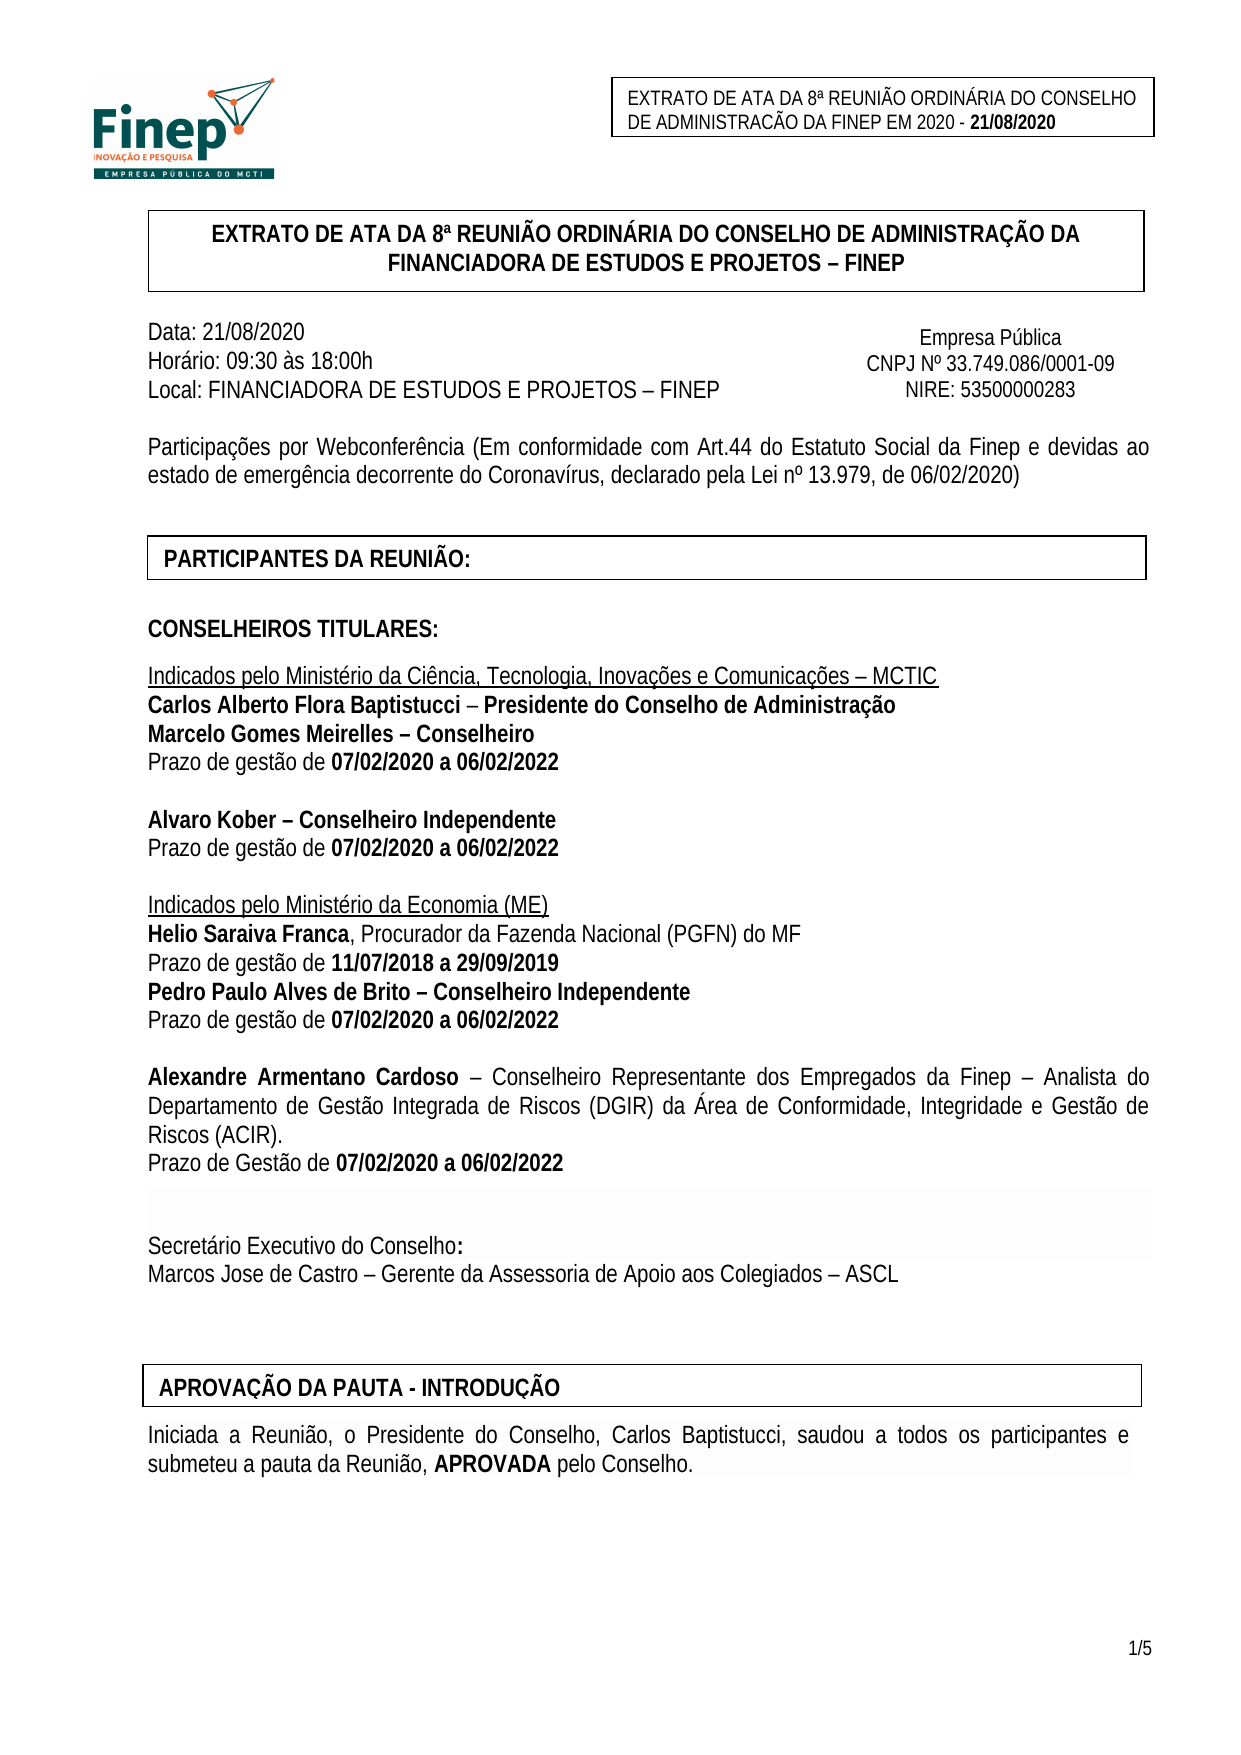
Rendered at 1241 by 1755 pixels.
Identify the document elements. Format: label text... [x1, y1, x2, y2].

text PARTICIPANTES DA REUNIÃO: [163, 544, 1130, 571]
text NIRE: 53500000283 [854, 376, 1127, 399]
text Helio Saraiva Franca, Procurador da Fazenda Nacional (PGFN) do MF [148, 919, 1152, 948]
text Carlos Alberto Flora Baptistucci – Presidente do Conselho de Administração [148, 690, 1152, 719]
text APROVAÇÃO DA PAUTA - INTRODUÇÃO [159, 1373, 1126, 1398]
text Local: FINANCIADORA DE ESTUDOS E PROJETOS – FINEP [148, 374, 839, 403]
text [1142, 346, 1206, 374]
text CNPJ Nº 33.749.086/0001-09 [854, 350, 1127, 376]
text CONSELHEIROS TITULARES: [148, 613, 1152, 642]
text Prazo de gestão de 07/02/2020 a 06/02/2022 [148, 833, 1152, 862]
text EXTRATO DE ATA DA 8ª REUNIÃO ORDINÁRIA DO CONSELHO DE ADMINISTRAÇÃO DA FINANCIADORA DE ESTUDOS E PROJETOS – FINEP [164, 219, 1128, 276]
text Prazo de gestão de 07/02/2020 a 06/02/2022 [148, 747, 1152, 776]
text Pedro Paulo Alves de Brito – Conselheiro Independente [148, 976, 1152, 1005]
text Empresa Pública [854, 323, 1127, 350]
text Prazo de gestão de 11/07/2018 a 29/09/2019 [148, 948, 1152, 976]
text Iniciada a Reunião, o Presidente do Conselho, Carlos Baptistucci, saudou a todos os participantes e submeteu a pauta da Reunião, APROVADA pelo Conselho. [148, 1420, 1132, 1477]
text Indicados pelo Ministério da Ciência, Tecnologia, Inovações e Comunicações – MCTIC [148, 661, 1152, 690]
text Prazo de Gestão de 07/02/2020 a 06/02/2022 [148, 1148, 1152, 1177]
text Data: 21/08/2020 [148, 317, 839, 346]
text Marcos Jose de Castro – Gerente da Assessoria de Apoio aos Colegiados – ASCL [148, 1259, 1162, 1288]
text [1142, 374, 1206, 403]
text Prazo de gestão de 07/02/2020 a 06/02/2022 [148, 1005, 1152, 1034]
text Alvaro Kober – Conselheiro Independente [148, 804, 1152, 833]
text Participações por Webconferência (Em conformidade com Art.44 do Estatuto Social da Finep e devidas ao estado de emergência decorrente do Coronavírus, declarado pela Lei nº 13.979, de 06/02/2020) [148, 432, 1152, 489]
text Horário: 09:30 às 18:00h [148, 346, 839, 374]
text Indicados pelo Ministério da Economia (ME) [148, 891, 1162, 919]
text Marcelo Gomes Meirelles – Conselheiro [148, 719, 1152, 747]
text Alexandre Armentano Cardoso – Conselheiro Representante dos Empregados da Finep – Analista do Departamento de Gestão Integrada de Riscos (DGIR) da Área de Conformidade, Integridade e Gestão de Riscos (ACIR). [148, 1062, 1152, 1148]
text Secretário Executivo do Conselho: [148, 1231, 1152, 1259]
